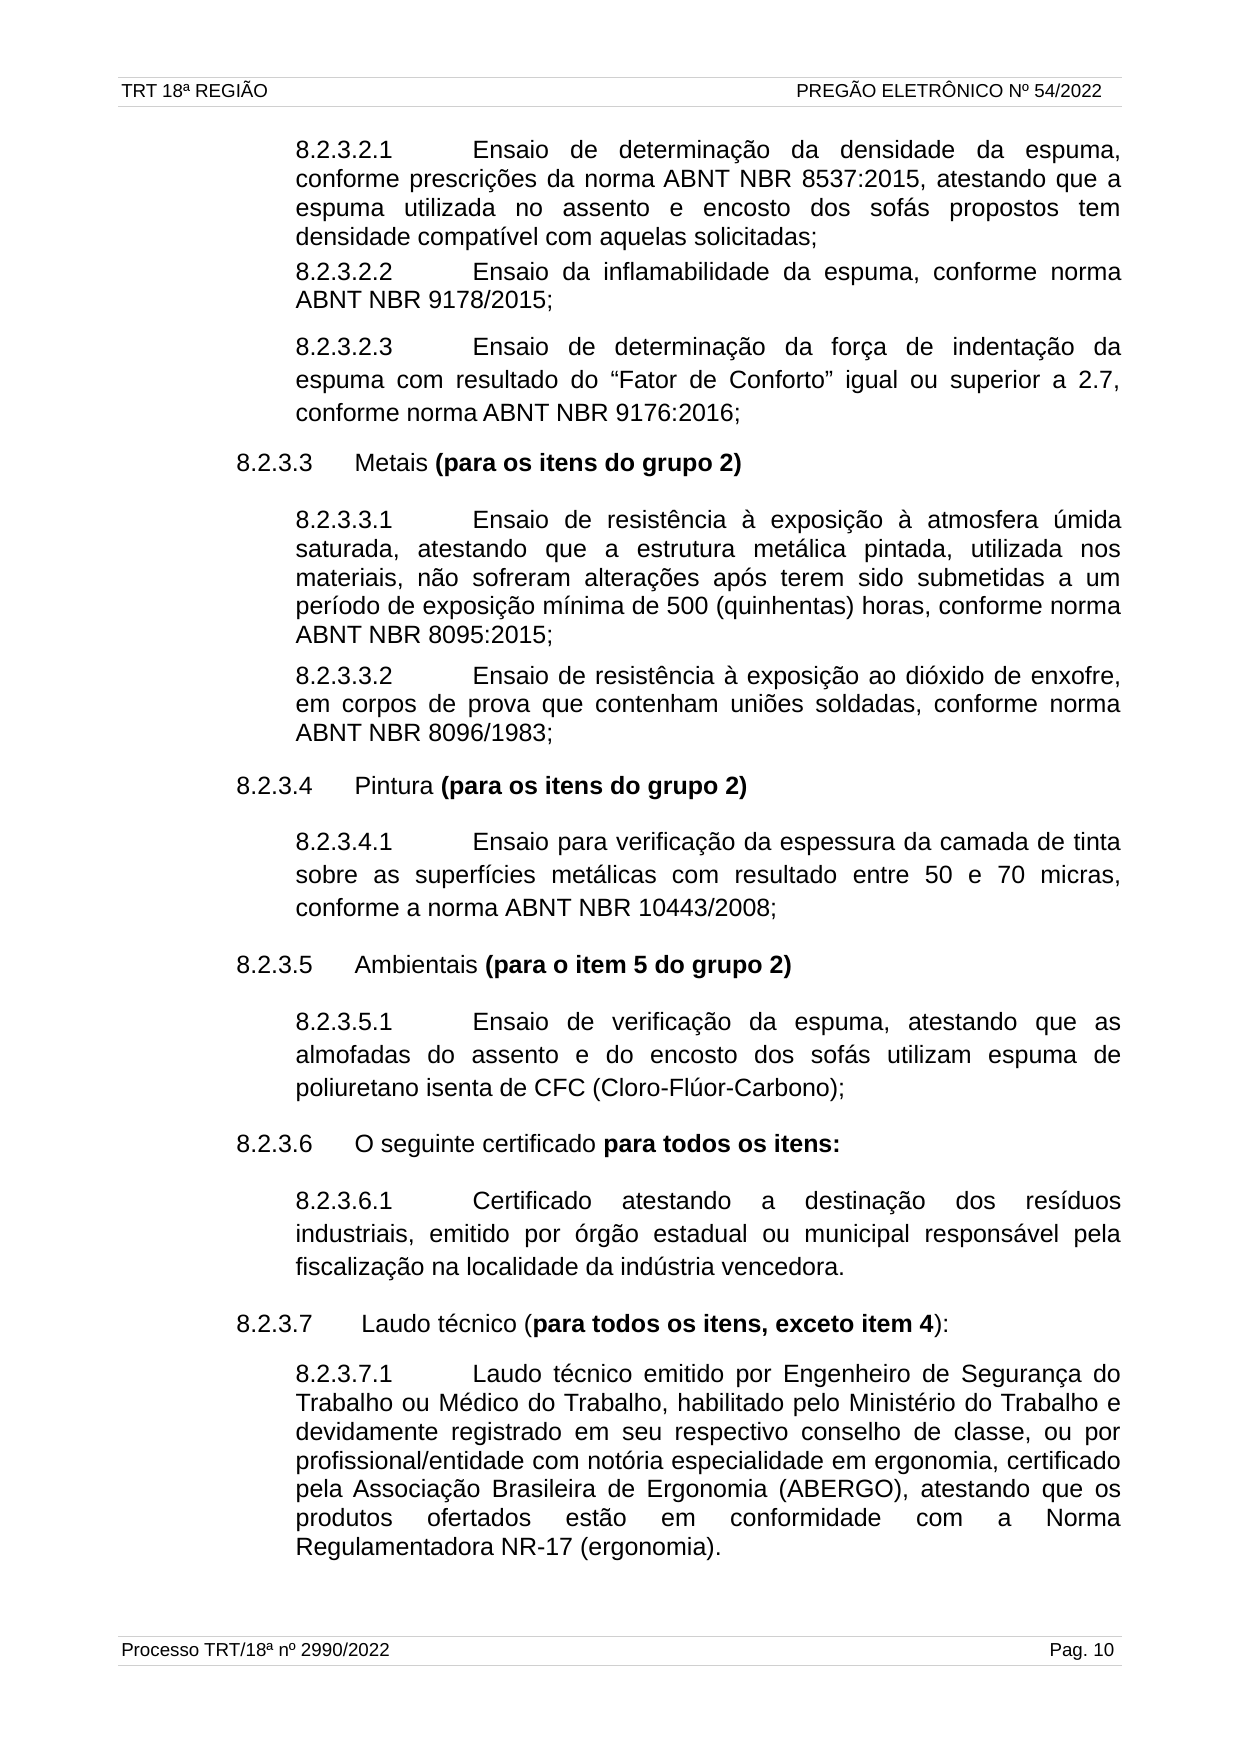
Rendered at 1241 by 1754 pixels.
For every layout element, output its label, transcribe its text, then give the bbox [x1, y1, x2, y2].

list 8.2.3.2.1 Ensaio de determinação da densidade da espuma, conforme prescrições da norma ABNT NBR 8537:2015, atestando que a espuma utilizada no assento e encosto dos sofás propostos tem densidade compatível com aquelas solicitadas; [295, 136, 1122, 251]
list 8.2.3.2.2 Ensaio da inflamabilidade da espuma, conforme norma ABNT NBR 9178/2015; [295, 256, 1122, 314]
list 8.2.3.5 Ambientais (para o item 5 do grupo 2) [236, 950, 1122, 979]
list 8.2.3.7.1 Laudo técnico emitido por Engenheiro de Segurança do Trabalho ou Médico do Trabalho, habilitado pelo Ministério do Trabalho e devidamente registrado em seu respectivo conselho de classe, ou por profissional/entidade com notória especialidade em ergonomia, certificado pela Associação Brasileira de Ergonomia (ABERGO), atestando que os produtos ofertados estão em conformidade com a Norma Regulamentadora NR-17 (ergonomia). [295, 1359, 1122, 1561]
list 8.2.3.4.1 Ensaio para verificação da espessura da camada de tinta sobre as superfícies metálicas com resultado entre 50 e 70 micras, conforme a norma ABNT NBR 10443/2008; [295, 827, 1122, 922]
list 8.2.3.3 Metais (para os itens do grupo 2) [236, 448, 1122, 477]
list 8.2.3.3.1 Ensaio de resistência à exposição à atmosfera úmida saturada, atestando que a estrutura metálica pintada, utilizada nos materiais, não sofreram alterações após terem sido submetidas a um período de exposição mínima de 500 (quinhentas) horas, conforme norma ABNT NBR 8095:2015; [295, 505, 1122, 649]
list 8.2.3.5.1 Ensaio de verificação da espuma, atestando que as almofadas do assento e do encosto dos sofás utilizam espuma de poliuretano isenta de CFC (Cloro-Flúor-Carbono); [295, 1007, 1122, 1101]
list 8.2.3.6 O seguinte certificado para todos os itens: [236, 1129, 1122, 1158]
list 8.2.3.4 Pintura (para os itens do grupo 2) [236, 771, 1122, 799]
list 8.2.3.2.3 Ensaio de determinação da força de indentação da espuma com resultado do “Fator de Conforto” igual ou superior a 2.7, conforme norma ABNT NBR 9176:2016; [295, 332, 1122, 426]
list 8.2.3.7 Laudo técnico (para todos os itens, exceto item 4): [236, 1309, 1122, 1337]
list 8.2.3.3.2 Ensaio de resistência à exposição ao dióxido de enxofre, em corpos de prova que contenham uniões soldadas, conforme norma ABNT NBR 8096/1983; [295, 661, 1122, 747]
list 8.2.3.6.1 Certificado atestando a destinação dos resíduos industriais, emitido por órgão estadual ou municipal responsável pela fiscalização na localidade da indústria vencedora. [295, 1186, 1122, 1281]
